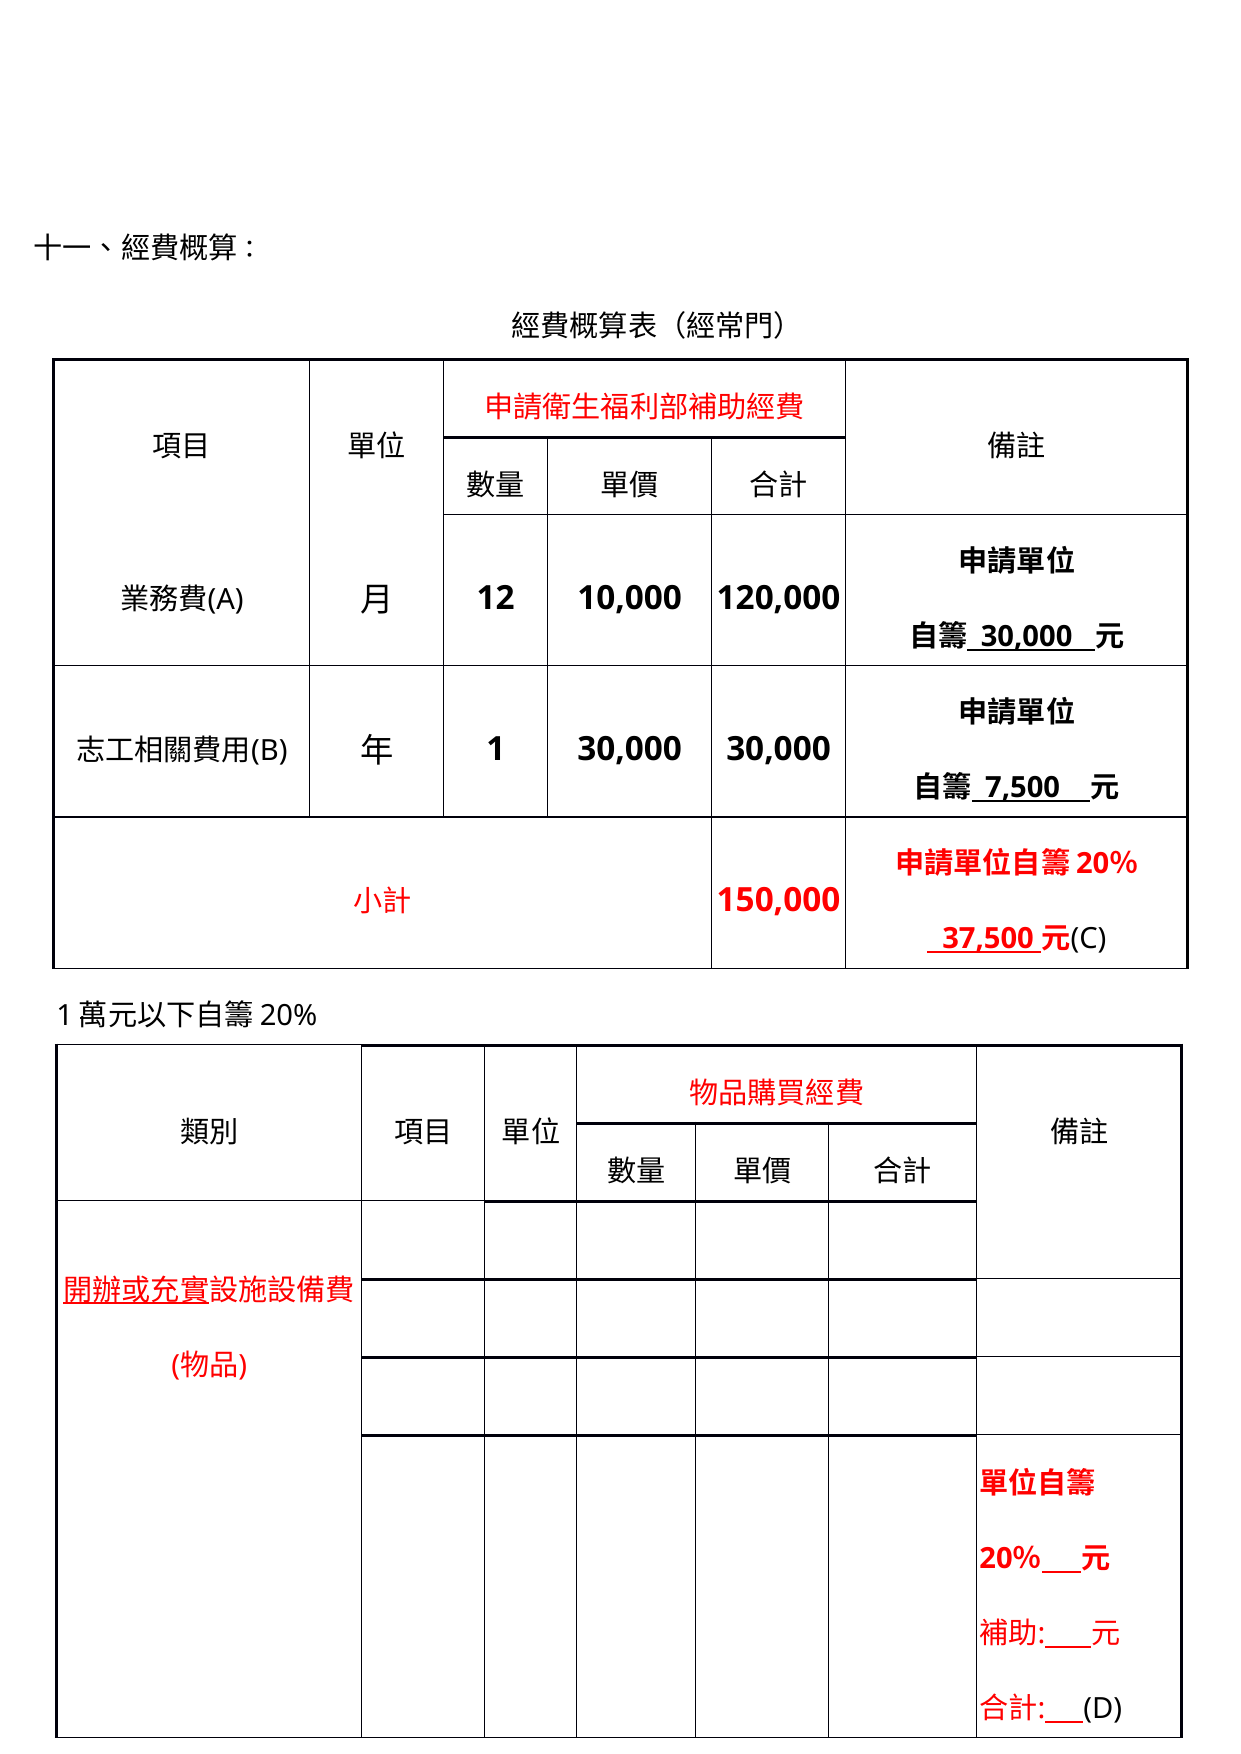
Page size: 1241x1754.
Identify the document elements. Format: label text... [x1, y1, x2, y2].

table_cell 合計 [829, 1125, 976, 1200]
table_cell 申請衛生福利部補助經費 [444, 361, 845, 436]
table_cell 150,000 [712, 818, 845, 967]
table_cell [696, 1281, 828, 1356]
table_header 類別 [58, 1045, 361, 1200]
table_cell [577, 1203, 695, 1278]
table_cell 小計 [55, 818, 711, 967]
table_cell [362, 1437, 484, 1737]
table_cell [696, 1437, 828, 1737]
table_header 備註 [977, 1047, 1180, 1200]
table_cell 申請單位自籌20％ 37,500 元(C) [846, 818, 1186, 967]
table_cell 單價 [696, 1125, 828, 1200]
table_cell [696, 1359, 828, 1434]
table_cell [485, 1203, 576, 1278]
table_cell [977, 1357, 1180, 1434]
table_cell 120,000 [712, 515, 845, 665]
table_cell 數量 [444, 439, 547, 514]
table_cell [829, 1359, 976, 1434]
table_cell 30,000 [712, 666, 845, 816]
table_cell [485, 1359, 576, 1434]
table_cell 申請單位 自籌 30,000 元 [846, 515, 1186, 665]
table_cell 數量 [577, 1125, 695, 1200]
table_cell 單位自籌 20％ 元 補助: 元 合計: (D) [977, 1435, 1180, 1737]
table_cell 30,000 [548, 666, 711, 816]
table_cell [485, 1281, 576, 1356]
table_cell [485, 1437, 576, 1737]
table_cell 12 [444, 515, 547, 665]
table_cell [696, 1203, 828, 1278]
table_cell 10,000 [548, 515, 711, 665]
table_cell 單價 [548, 439, 711, 514]
table_header 經費概算表（經常門） [53, 277, 1188, 358]
table_cell [977, 1200, 1180, 1278]
text 十一、經費概算： [19, 202, 1152, 277]
table_cell 單位 [310, 361, 443, 514]
table_cell [577, 1437, 695, 1737]
table_cell [829, 1437, 976, 1737]
table_header 物品購買經費 [577, 1047, 976, 1122]
table_cell 年 [310, 666, 443, 816]
table_cell [577, 1281, 695, 1356]
table_cell 備註 [846, 361, 1186, 514]
table_cell [977, 1279, 1180, 1356]
table_header 項目 [362, 1047, 484, 1200]
table_cell 項目 [55, 361, 309, 514]
table_cell 1萬元以下自籌20% [53, 969, 1188, 1738]
table_cell 開辦或充實設施設備費(物品) [58, 1201, 361, 1434]
table_cell 合計 [712, 439, 845, 514]
table_cell [58, 1434, 361, 1737]
table_cell [362, 1281, 484, 1356]
table_header 單位 [485, 1047, 576, 1200]
table_cell [829, 1281, 976, 1356]
table_cell 1 [444, 666, 547, 816]
table_cell 申請單位 自籌 7,500 元 [846, 666, 1186, 816]
table_cell 月 [310, 514, 443, 665]
table_cell [362, 1201, 484, 1278]
table_cell [577, 1359, 695, 1434]
table_cell 志工相關費用(B) [55, 666, 309, 816]
table_cell 業務費(A) [55, 514, 309, 665]
table_cell [362, 1359, 484, 1434]
table_cell [829, 1203, 976, 1278]
